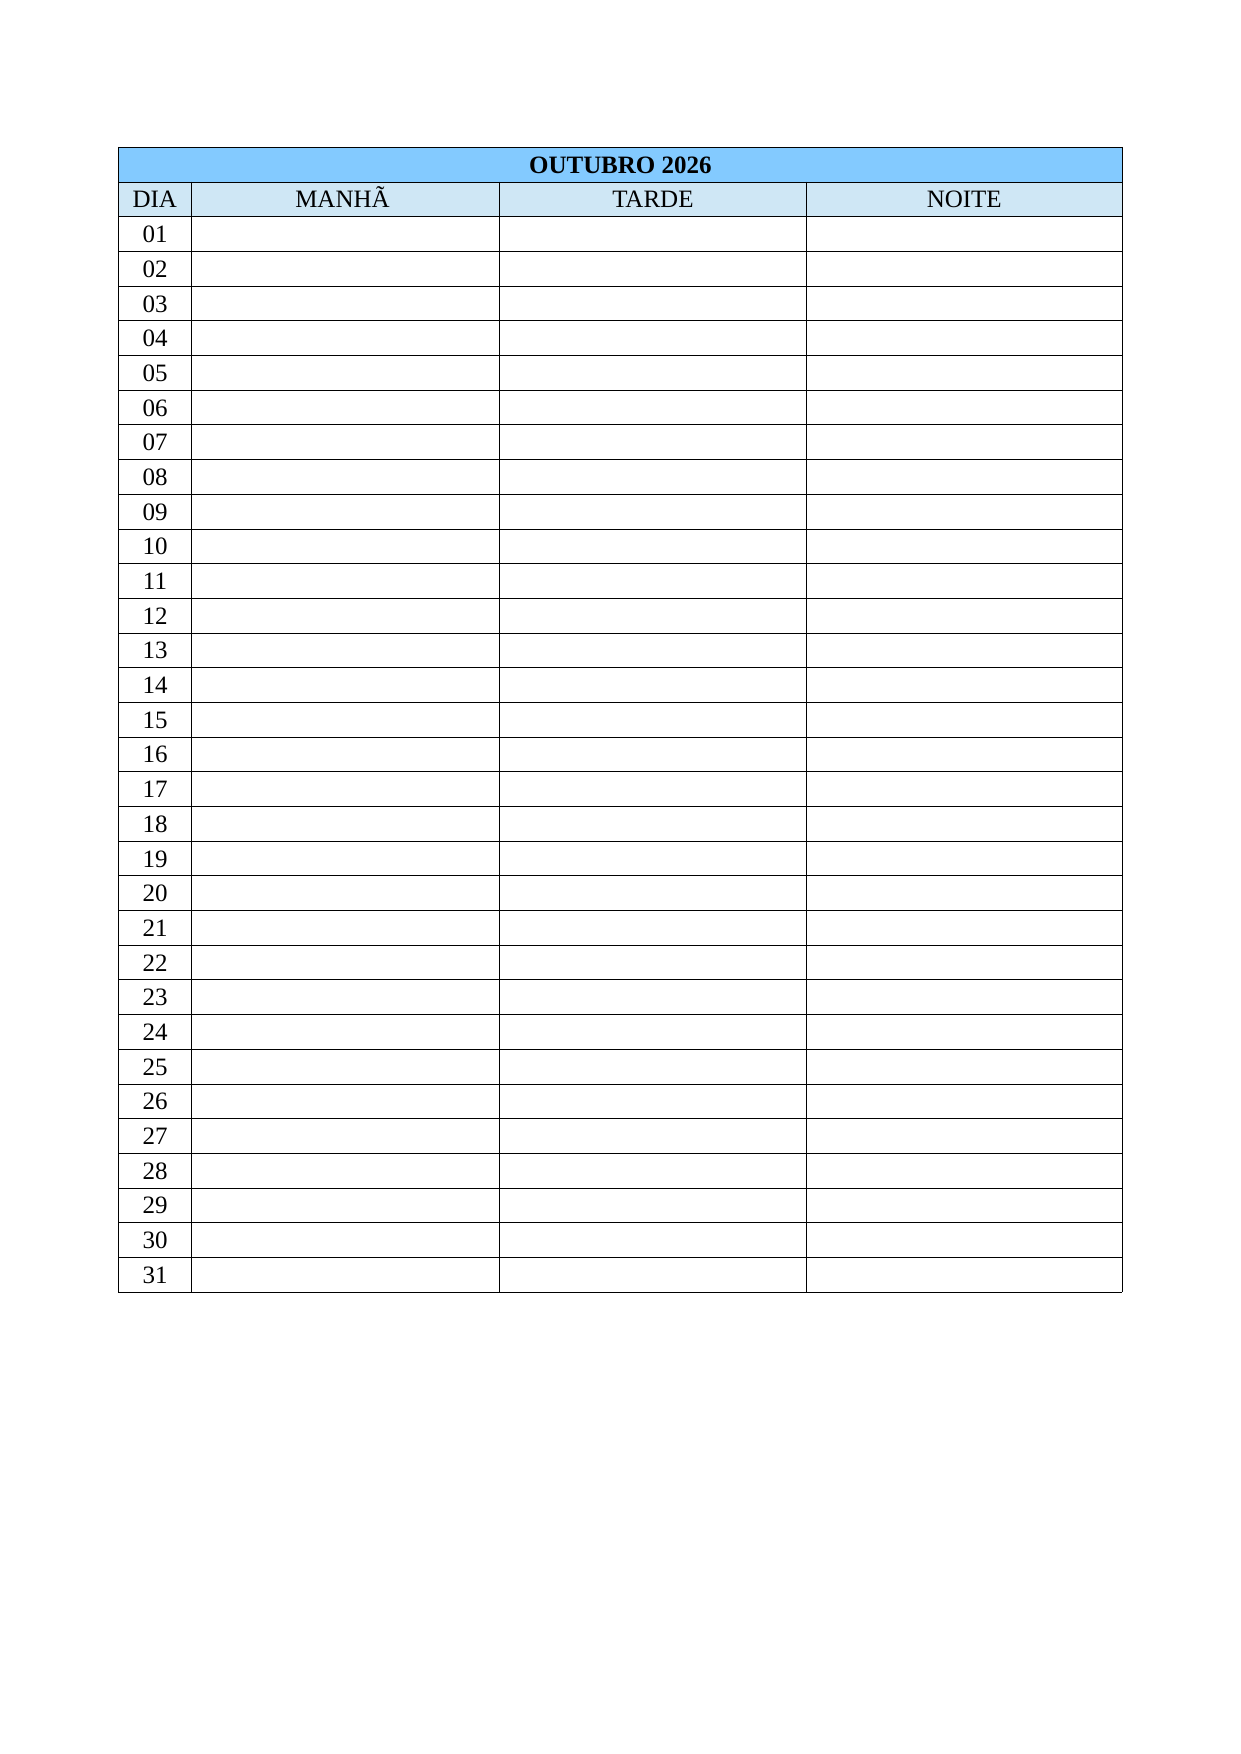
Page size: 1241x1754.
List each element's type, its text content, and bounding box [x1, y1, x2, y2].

table_cell [807, 1258, 1122, 1292]
table_cell 29 [119, 1189, 191, 1222]
table_cell [807, 668, 1122, 702]
table_cell [192, 1258, 499, 1292]
table_cell [192, 1119, 499, 1153]
table_cell [500, 321, 806, 355]
table_header OUTUBRO 2026 [119, 148, 1122, 182]
table_cell [807, 391, 1122, 424]
table_cell 11 [119, 564, 191, 598]
table_cell [500, 391, 806, 424]
table_cell 20 [119, 876, 191, 910]
table_cell [192, 321, 499, 355]
table_cell [807, 1015, 1122, 1049]
table_cell [500, 842, 806, 875]
table_cell [192, 1050, 499, 1083]
table_cell 28 [119, 1154, 191, 1187]
table_cell 12 [119, 599, 191, 632]
table_cell 13 [119, 634, 191, 667]
table_cell [500, 668, 806, 702]
table_cell [192, 460, 499, 494]
table_cell [807, 946, 1122, 979]
table_cell 08 [119, 460, 191, 494]
table_cell [192, 217, 499, 251]
table_cell [192, 564, 499, 598]
table_cell [807, 1154, 1122, 1187]
table_cell [192, 980, 499, 1014]
table_cell 19 [119, 842, 191, 875]
table_cell [500, 599, 806, 632]
table_cell [807, 321, 1122, 355]
table_cell [500, 252, 806, 286]
table_cell [500, 980, 806, 1014]
table_cell [192, 738, 499, 771]
table_cell 22 [119, 946, 191, 979]
table_cell [500, 530, 806, 563]
table_cell 23 [119, 980, 191, 1014]
table_cell [500, 876, 806, 910]
table_cell 24 [119, 1015, 191, 1049]
table_cell [192, 911, 499, 945]
table_cell 06 [119, 391, 191, 424]
table_cell [192, 946, 499, 979]
table_cell 25 [119, 1050, 191, 1083]
table_cell 27 [119, 1119, 191, 1153]
table_cell [500, 807, 806, 841]
table_cell [500, 738, 806, 771]
table_cell [807, 356, 1122, 390]
table_cell [500, 911, 806, 945]
table_cell 15 [119, 703, 191, 737]
table_cell NOITE [807, 183, 1122, 216]
table_cell [500, 425, 806, 459]
table_cell TARDE [500, 183, 806, 216]
table_cell [192, 425, 499, 459]
table_cell DIA [119, 183, 191, 216]
table_cell [807, 1050, 1122, 1083]
table_cell 30 [119, 1223, 191, 1257]
table_cell 14 [119, 668, 191, 702]
table_cell [192, 1085, 499, 1118]
table_cell [500, 1085, 806, 1118]
table_cell [500, 772, 806, 806]
table_cell [807, 1223, 1122, 1257]
table_cell [192, 1189, 499, 1222]
table_cell [192, 807, 499, 841]
table_cell [500, 287, 806, 320]
table_cell 04 [119, 321, 191, 355]
table_cell [192, 876, 499, 910]
table_cell [192, 1154, 499, 1187]
table_cell [807, 738, 1122, 771]
table_cell [807, 842, 1122, 875]
table_cell 10 [119, 530, 191, 563]
table_cell 21 [119, 911, 191, 945]
table_cell [500, 1258, 806, 1292]
table_cell [192, 668, 499, 702]
table_cell [807, 876, 1122, 910]
table_cell [192, 634, 499, 667]
table_cell MANHÃ [192, 183, 499, 216]
table_cell [192, 1223, 499, 1257]
table_cell [500, 703, 806, 737]
table_cell 18 [119, 807, 191, 841]
table_cell [192, 772, 499, 806]
table_cell [807, 703, 1122, 737]
table_cell [192, 252, 499, 286]
table_cell [500, 1189, 806, 1222]
table_cell [500, 564, 806, 598]
table_cell 26 [119, 1085, 191, 1118]
table_cell [807, 807, 1122, 841]
table_cell [500, 217, 806, 251]
table_cell [807, 564, 1122, 598]
table_cell [807, 980, 1122, 1014]
table_cell [807, 1085, 1122, 1118]
table_cell 31 [119, 1258, 191, 1292]
table_cell [807, 217, 1122, 251]
table_cell 16 [119, 738, 191, 771]
table_cell 09 [119, 495, 191, 528]
table_cell [500, 946, 806, 979]
table_cell 03 [119, 287, 191, 320]
table_cell [807, 252, 1122, 286]
table_cell [500, 1015, 806, 1049]
table_cell [500, 1050, 806, 1083]
table_cell 17 [119, 772, 191, 806]
table_cell [192, 391, 499, 424]
table_cell [807, 911, 1122, 945]
table_cell [500, 1119, 806, 1153]
table_cell [807, 287, 1122, 320]
table_cell [192, 1015, 499, 1049]
table_cell [192, 287, 499, 320]
table_cell [807, 460, 1122, 494]
table_cell [807, 495, 1122, 528]
table_cell [807, 1119, 1122, 1153]
table_cell [807, 634, 1122, 667]
table_cell 01 [119, 217, 191, 251]
table_cell [500, 634, 806, 667]
table_cell [500, 1154, 806, 1187]
table_cell [807, 530, 1122, 563]
table_cell [807, 772, 1122, 806]
table_cell [500, 356, 806, 390]
table_cell [192, 842, 499, 875]
table_cell [192, 703, 499, 737]
table_cell [500, 495, 806, 528]
table_cell 02 [119, 252, 191, 286]
table_cell [192, 495, 499, 528]
table_cell 07 [119, 425, 191, 459]
table_cell [500, 460, 806, 494]
table_cell [807, 599, 1122, 632]
table_cell [807, 425, 1122, 459]
table_cell [500, 1223, 806, 1257]
table_cell [807, 1189, 1122, 1222]
table_cell [192, 599, 499, 632]
table_cell [192, 530, 499, 563]
table_cell [192, 356, 499, 390]
table_cell 05 [119, 356, 191, 390]
